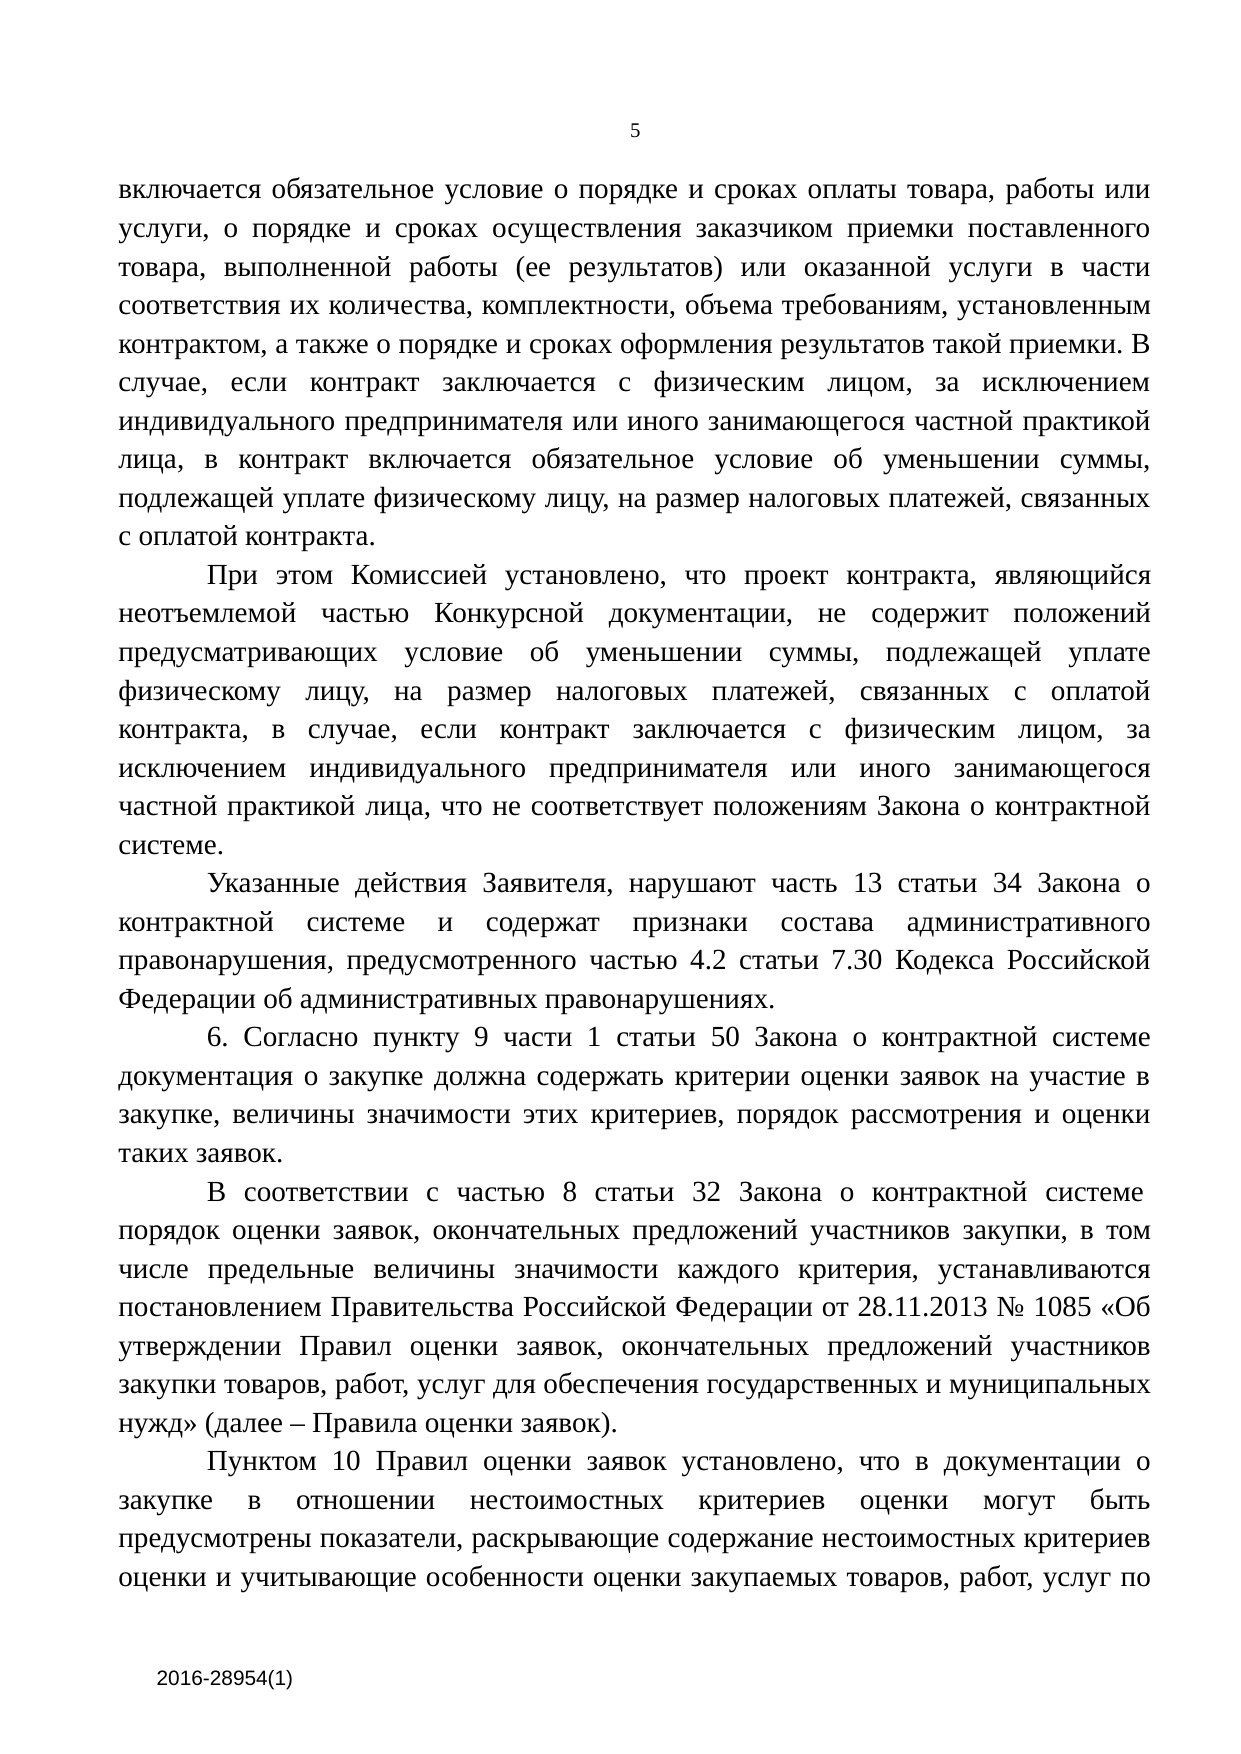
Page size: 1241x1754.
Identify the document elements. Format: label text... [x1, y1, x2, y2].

text 6. Согласно пункту 9 части 1 статьи 50 Закона о контрактной системе документация о закупке должна содержать критерии оценки заявок на участие в закупке, величины значимости этих критериев, порядок рассмотрения и оценки таких заявок. [118, 1019, 1152, 1169]
text включается обязательное условие о порядке и сроках оплаты товара, работы или услуги, о порядке и сроках осуществления заказчиком приемки поставленного товара, выполненной работы (ее результатов) или оказанной услуги в части соответствия их количества, комплектности, объема требованиям, установленным контрактом, а также о порядке и сроках оформления результатов такой приемки. В случае, если контракт заключается с физическим лицом, за исключением индивидуального предпринимателя или иного занимающегося частной практикой лица, в контракт включается обязательное условие об уменьшении суммы, подлежащей уплате физическому лицу, на размер налоговых платежей, связанных с оплатой контракта. [118, 172, 1152, 552]
text Пунктом 10 Правил оценки заявок установлено, что в документации о закупке в отношении нестоимостных критериев оценки могут быть предусмотрены показатели, раскрывающие содержание нестоимостных критериев оценки и учитывающие особенности оценки закупаемых товаров, работ, услуг по [118, 1443, 1152, 1593]
text Указанные действия Заявителя, нарушают часть 13 статьи 34 Закона о контрактной системе и содержат признаки состава административного правонарушения, предусмотренного частью 4.2 статьи 7.30 Кодекса Российской Федерации об административных правонарушениях. [118, 865, 1152, 1014]
text В соответствии с частью 8 статьи 32 Закона о контрактной системе порядок оценки заявок, окончательных предложений участников закупки, в том числе предельные величины значимости каждого критерия, устанавливаются постановлением Правительства Российской Федерации от 28.11.2013 № 1085 «Об утверждении Правил оценки заявок, окончательных предложений участников закупки товаров, работ, услуг для обеспечения государственных и муниципальных нужд» (далее – Правила оценки заявок). [118, 1174, 1152, 1438]
text При этом Комиссией установлено, что проект контракта, являющийся неотъемлемой частью Конкурсной документации, не содержит положений предусматривающих условие об уменьшении суммы, подлежащей уплате физическому лицу, на размер налоговых платежей, связанных с оплатой контракта, в случае, если контракт заключается с физическим лицом, за исключением индивидуального предпринимателя или иного занимающегося частной практикой лица, что не соответствует положениям Закона о контрактной системе. [118, 557, 1152, 860]
